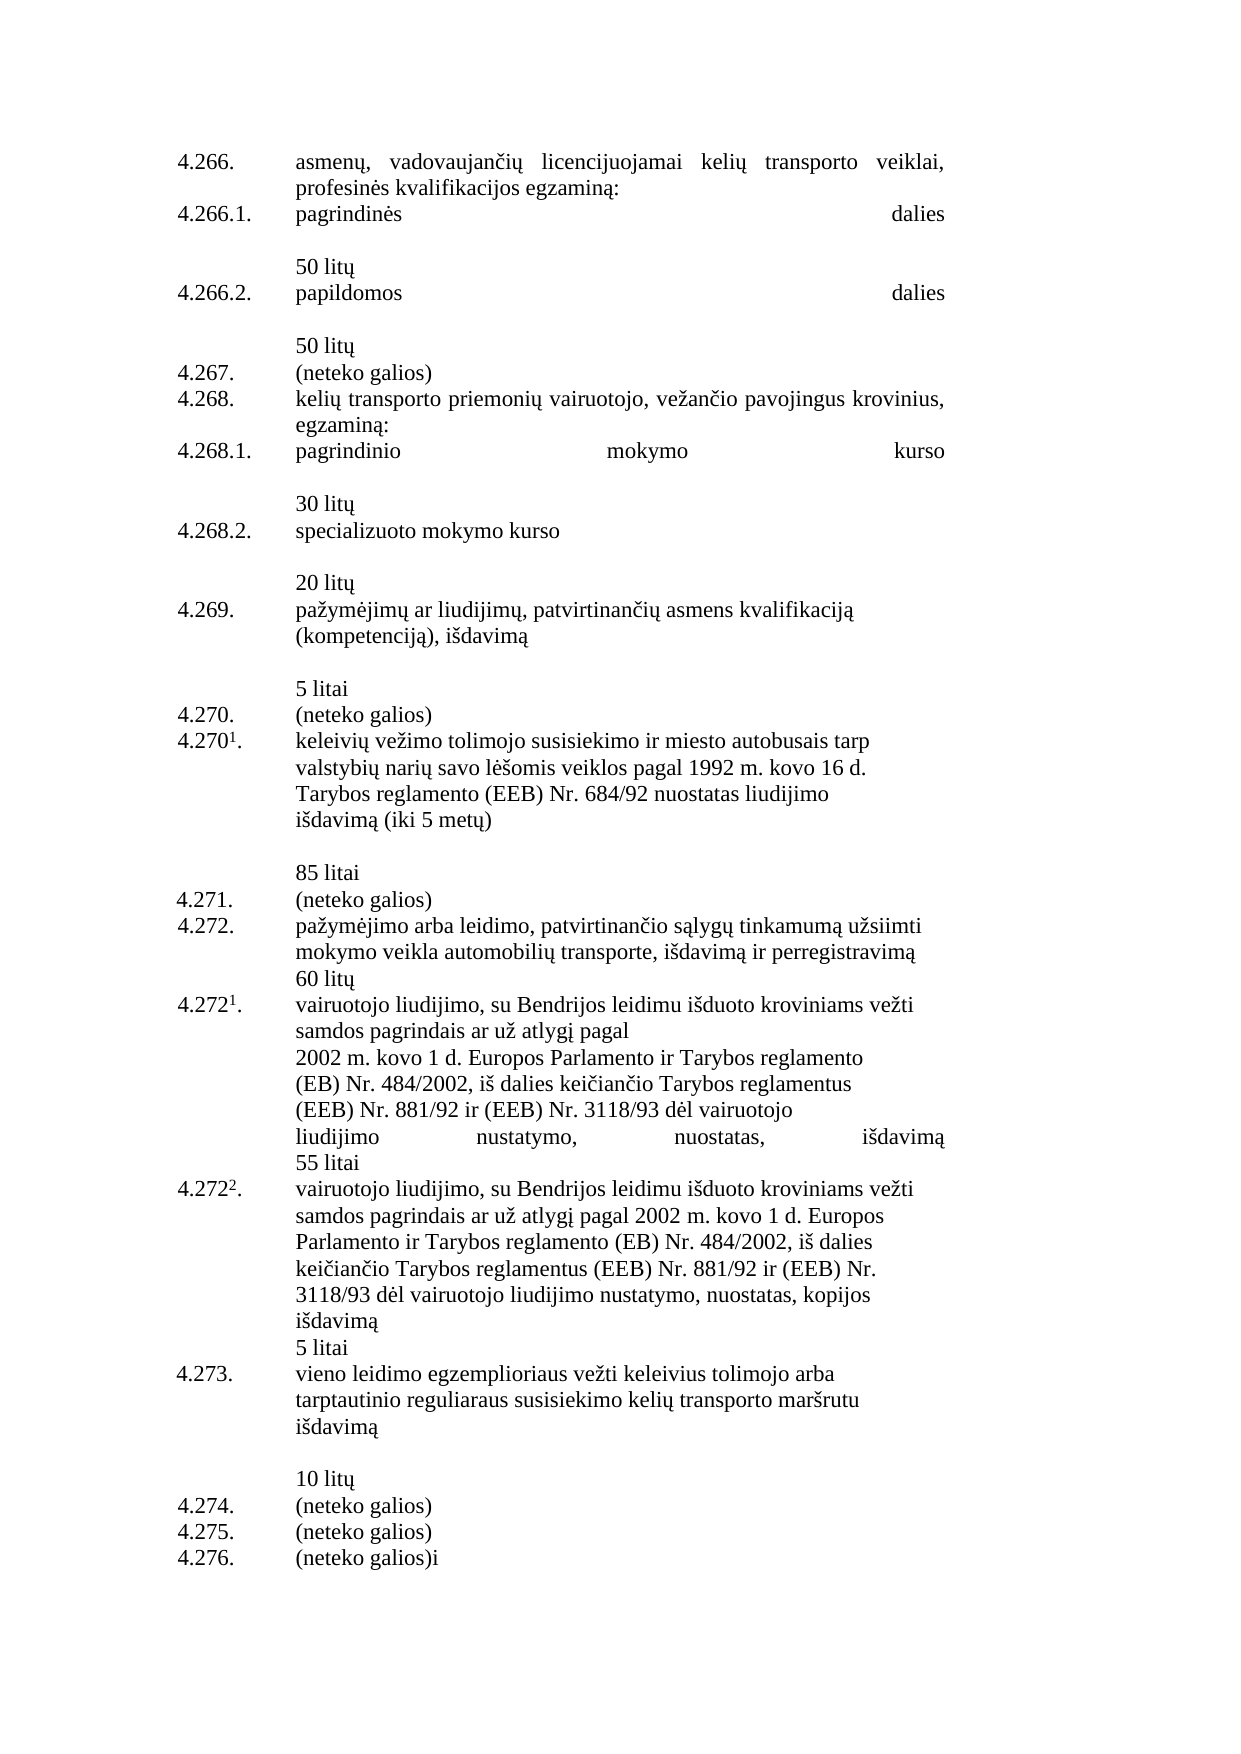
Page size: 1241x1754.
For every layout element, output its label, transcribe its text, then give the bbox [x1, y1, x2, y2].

text 4.268.1. pagrindinio mokymo kurso 30 litų [177, 438, 945, 517]
subtitle 2002 m. kovo 1 d. Europos Parlamento ir Tarybos reglamento [177, 1044, 945, 1070]
text 4.266.2. papildomos dalies 50 litų [177, 279, 945, 358]
text 4.270. (neteko galios) [177, 701, 945, 727]
text 3118/93 dėl vairuotojo liudijimo nustatymo, nuostatas, kopijos [177, 1281, 945, 1307]
subtitle samdos pagrindais ar už atlygį pagal [177, 1017, 945, 1044]
subtitle liudijimo nustatymo, nuostatas, išdavimą 55 litai [177, 1123, 945, 1176]
text 4.2722. vairuotojo liudijimo, su Bendrijos leidimu išduoto kroviniams vežti [177, 1176, 945, 1202]
text keičiančio Tarybos reglamentus (EEB) Nr. 881/92 ir (EEB) Nr. [177, 1254, 945, 1281]
text išdavimą (iki 5 metų) 85 litai [295, 807, 945, 886]
subtitle (EB) Nr. 484/2002, iš dalies keičiančio Tarybos reglamentus [177, 1070, 945, 1096]
subtitle 4.2721. vairuotojo liudijimo, su Bendrijos leidimu išduoto kroviniams vežti [177, 991, 945, 1017]
text 4.267. (neteko galios) [177, 358, 945, 385]
text Tarybos reglamento (EEB) Nr. 684/92 nuostatas liudijimo [177, 780, 1122, 807]
text 4.275. (neteko galios) [177, 1518, 945, 1544]
text 4.266. asmenų, vadovaujančių licencijuojamai kelių transporto veiklai, profesinės kvalifikacijos egzaminą: [177, 148, 945, 200]
text 4.276. (neteko galios)i [177, 1544, 945, 1571]
subtitle (EEB) Nr. 881/92 ir (EEB) Nr. 3118/93 dėl vairuotojo [177, 1096, 945, 1123]
text 4.273. vieno leidimo egzemplioriaus vežti keleivius tolimojo arba tarptautinio reguliaraus susisiekimo kelių transporto maršrutu išdavimą 10 litų [176, 1360, 945, 1492]
text 4.274. (neteko galios) [177, 1492, 945, 1518]
text 4.269. pažymėjimų ar liudijimų, patvirtinančių asmens kvalifikaciją (kompetenciją), išdavimą 5 litai [177, 596, 945, 701]
text 4.268.2. specializuoto mokymo kurso 20 litų [177, 517, 945, 596]
text valstybių narių savo lėšomis veiklos pagal 1992 m. kovo 16 d. [177, 754, 1122, 780]
text 4.268. kelių transporto priemonių vairuotojo, vežančio pavojingus krovinius, egzaminą: [177, 385, 945, 438]
text 4.2701. keleivių vežimo tolimojo susisiekimo ir miesto autobusais tarp [177, 727, 1122, 754]
text Parlamento ir Tarybos reglamento (EB) Nr. 484/2002, iš dalies [177, 1228, 945, 1254]
text mokymo veikla automobilių transporte, išdavimą ir perregistravimą 60 litų [177, 938, 945, 991]
text išdavimą 5 litai [177, 1307, 945, 1360]
text 4.272. pažymėjimo arba leidimo, patvirtinančio sąlygų tinkamumą užsiimti [177, 912, 945, 938]
text 4.266.1. pagrindinės dalies 50 litų [177, 200, 945, 279]
text samdos pagrindais ar už atlygį pagal 2002 m. kovo 1 d. Europos [177, 1202, 945, 1228]
text 4.271. (neteko galios) [176, 886, 945, 912]
